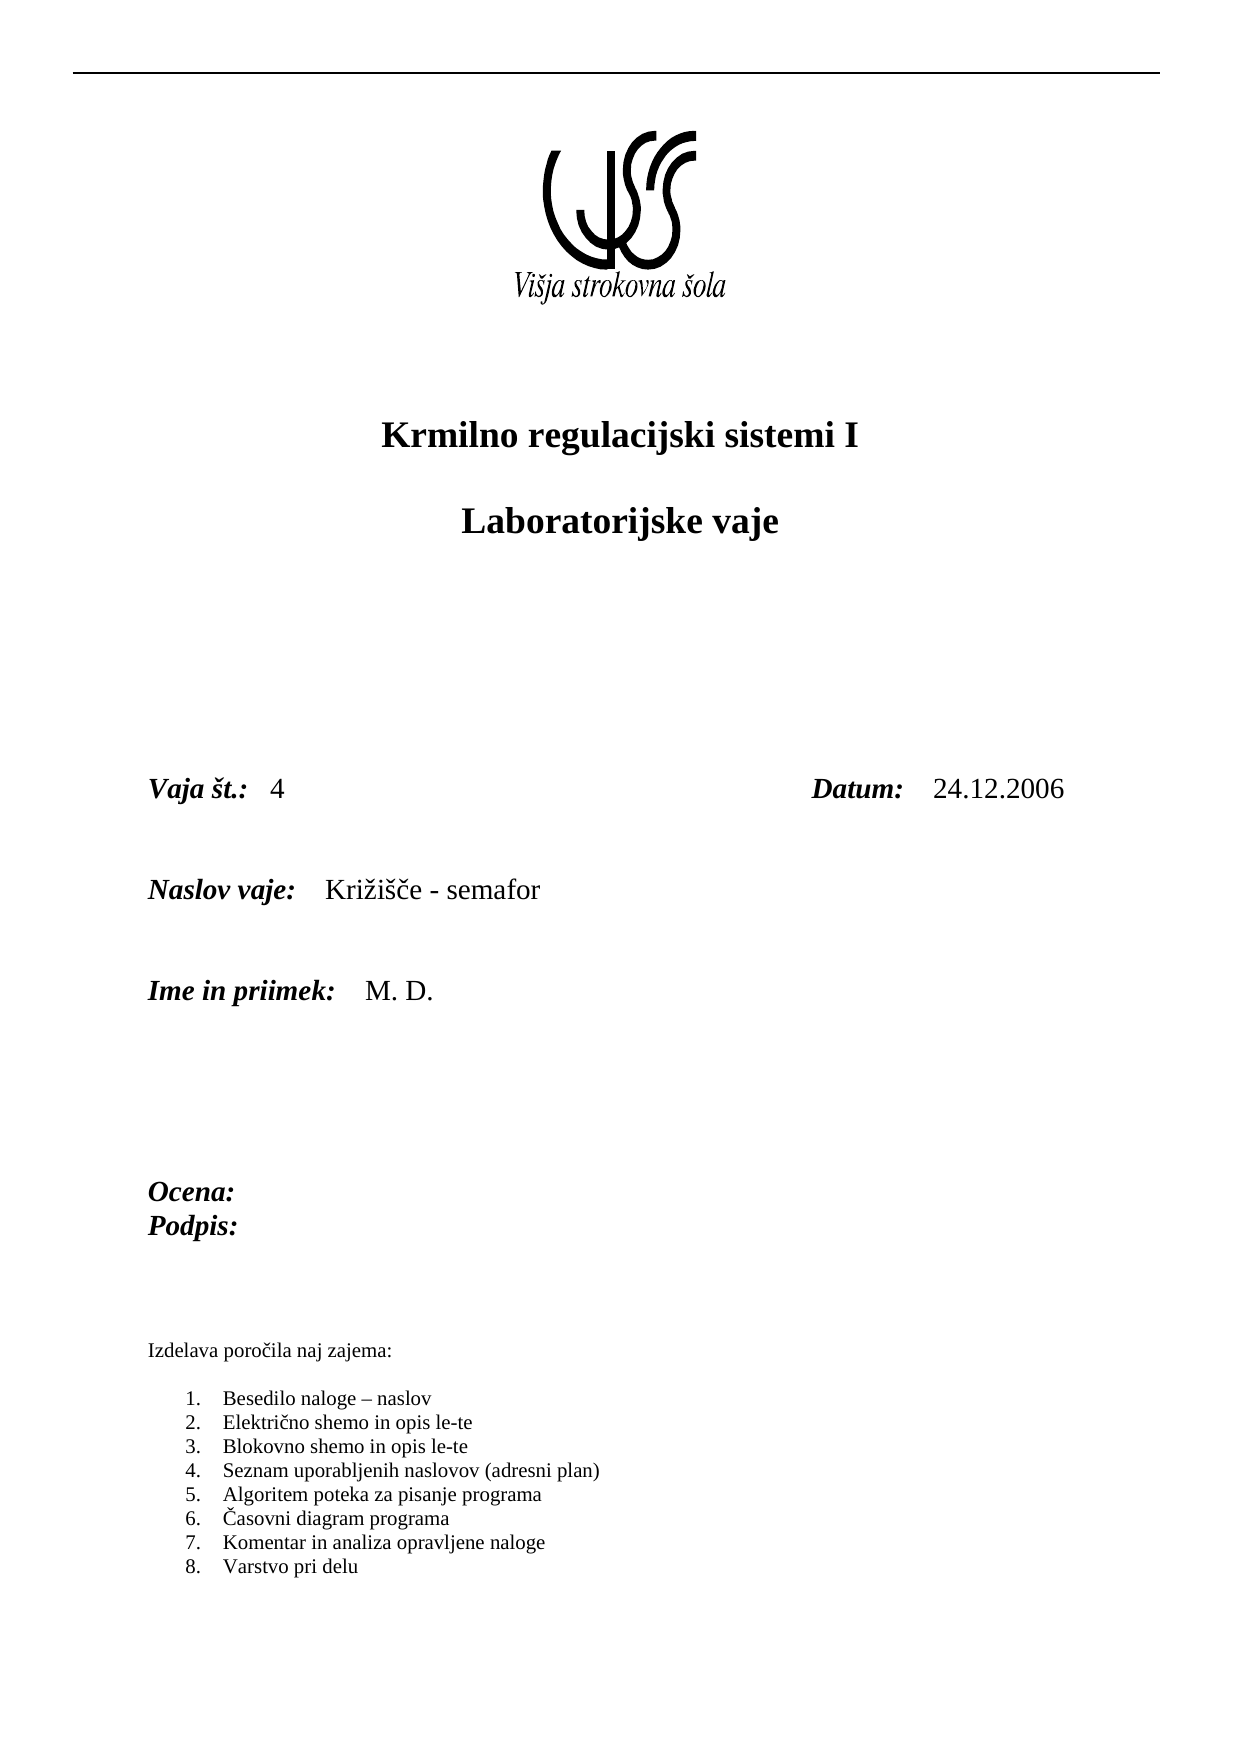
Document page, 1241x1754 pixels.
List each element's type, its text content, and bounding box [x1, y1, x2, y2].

list Varstvo pri delu [185, 1554, 1093, 1578]
text Ocena: [148, 1174, 1093, 1208]
text Laboratorijske vaje [148, 498, 1093, 542]
list Algoritem poteka za pisanje programa [185, 1482, 1093, 1506]
text Izdelava poročila naj zajema: [148, 1337, 1093, 1362]
list Komentar in analiza opravljene naloge [185, 1530, 1093, 1554]
list Časovni diagram programa [185, 1506, 1093, 1530]
text Naslov vaje: Križišče - semafor [148, 872, 1093, 906]
list Besedilo naloge – naslov [185, 1386, 1093, 1410]
list Blokovno shemo in opis le-te [185, 1434, 1093, 1458]
list Seznam uporabljenih naslovov (adresni plan) [185, 1458, 1093, 1482]
text Ime in priimek: M. D. [148, 973, 1093, 1006]
text Podpis: [148, 1208, 1093, 1241]
text Krmilno regulacijski sistemi I [148, 412, 1093, 455]
list Električno shemo in opis le-te [185, 1410, 1093, 1434]
text Vaja št.: 4 Datum: 24.12.2006 [148, 772, 1093, 805]
